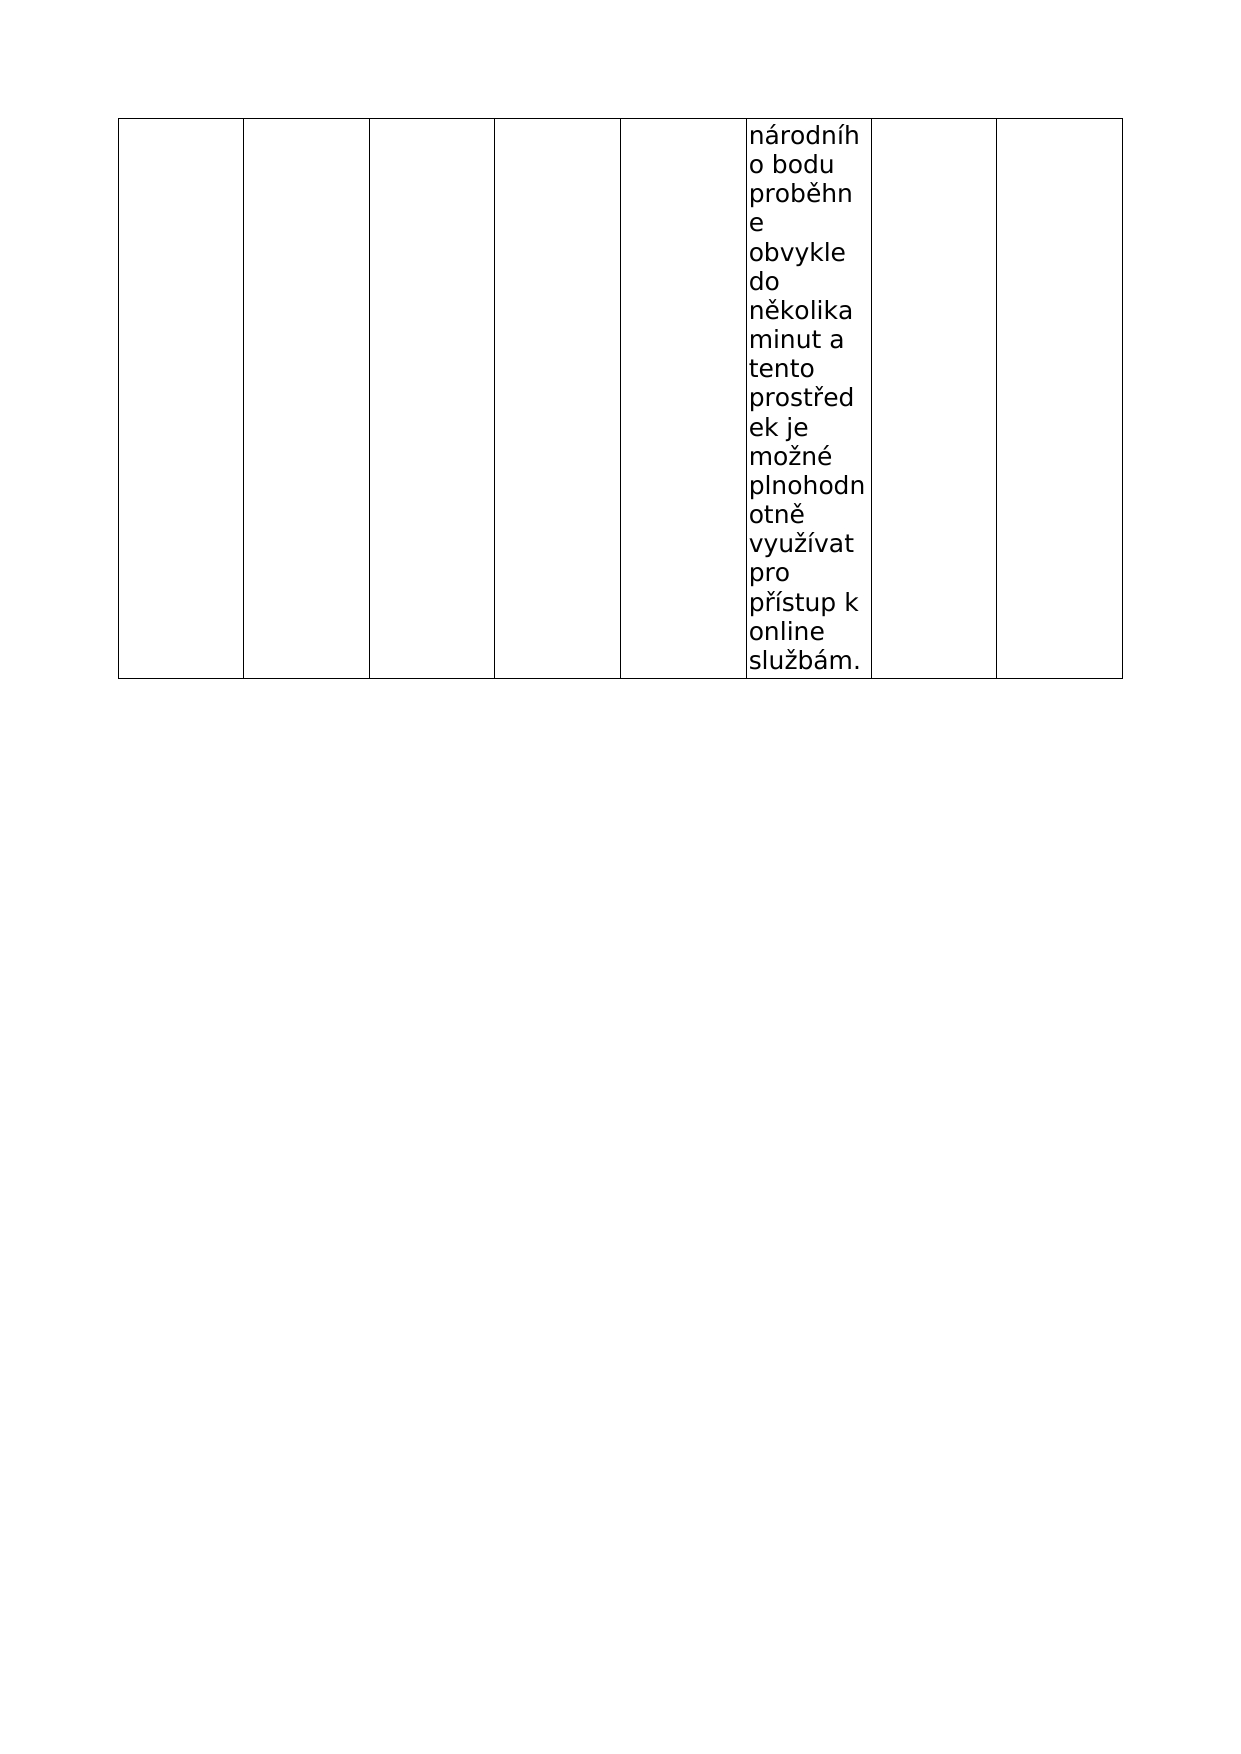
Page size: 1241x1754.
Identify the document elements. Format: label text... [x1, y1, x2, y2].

table_cell [997, 119, 1122, 678]
table_cell [621, 119, 746, 678]
table_cell [244, 119, 369, 678]
table_cell [495, 119, 620, 678]
table_cell [119, 119, 243, 678]
table_cell národního bodu proběhne obvykle do několika minut a tento prostředek je možné plnohodnotně využívat pro přístup k online službám. [747, 119, 871, 678]
table_cell [370, 119, 494, 678]
table_cell [872, 119, 996, 678]
